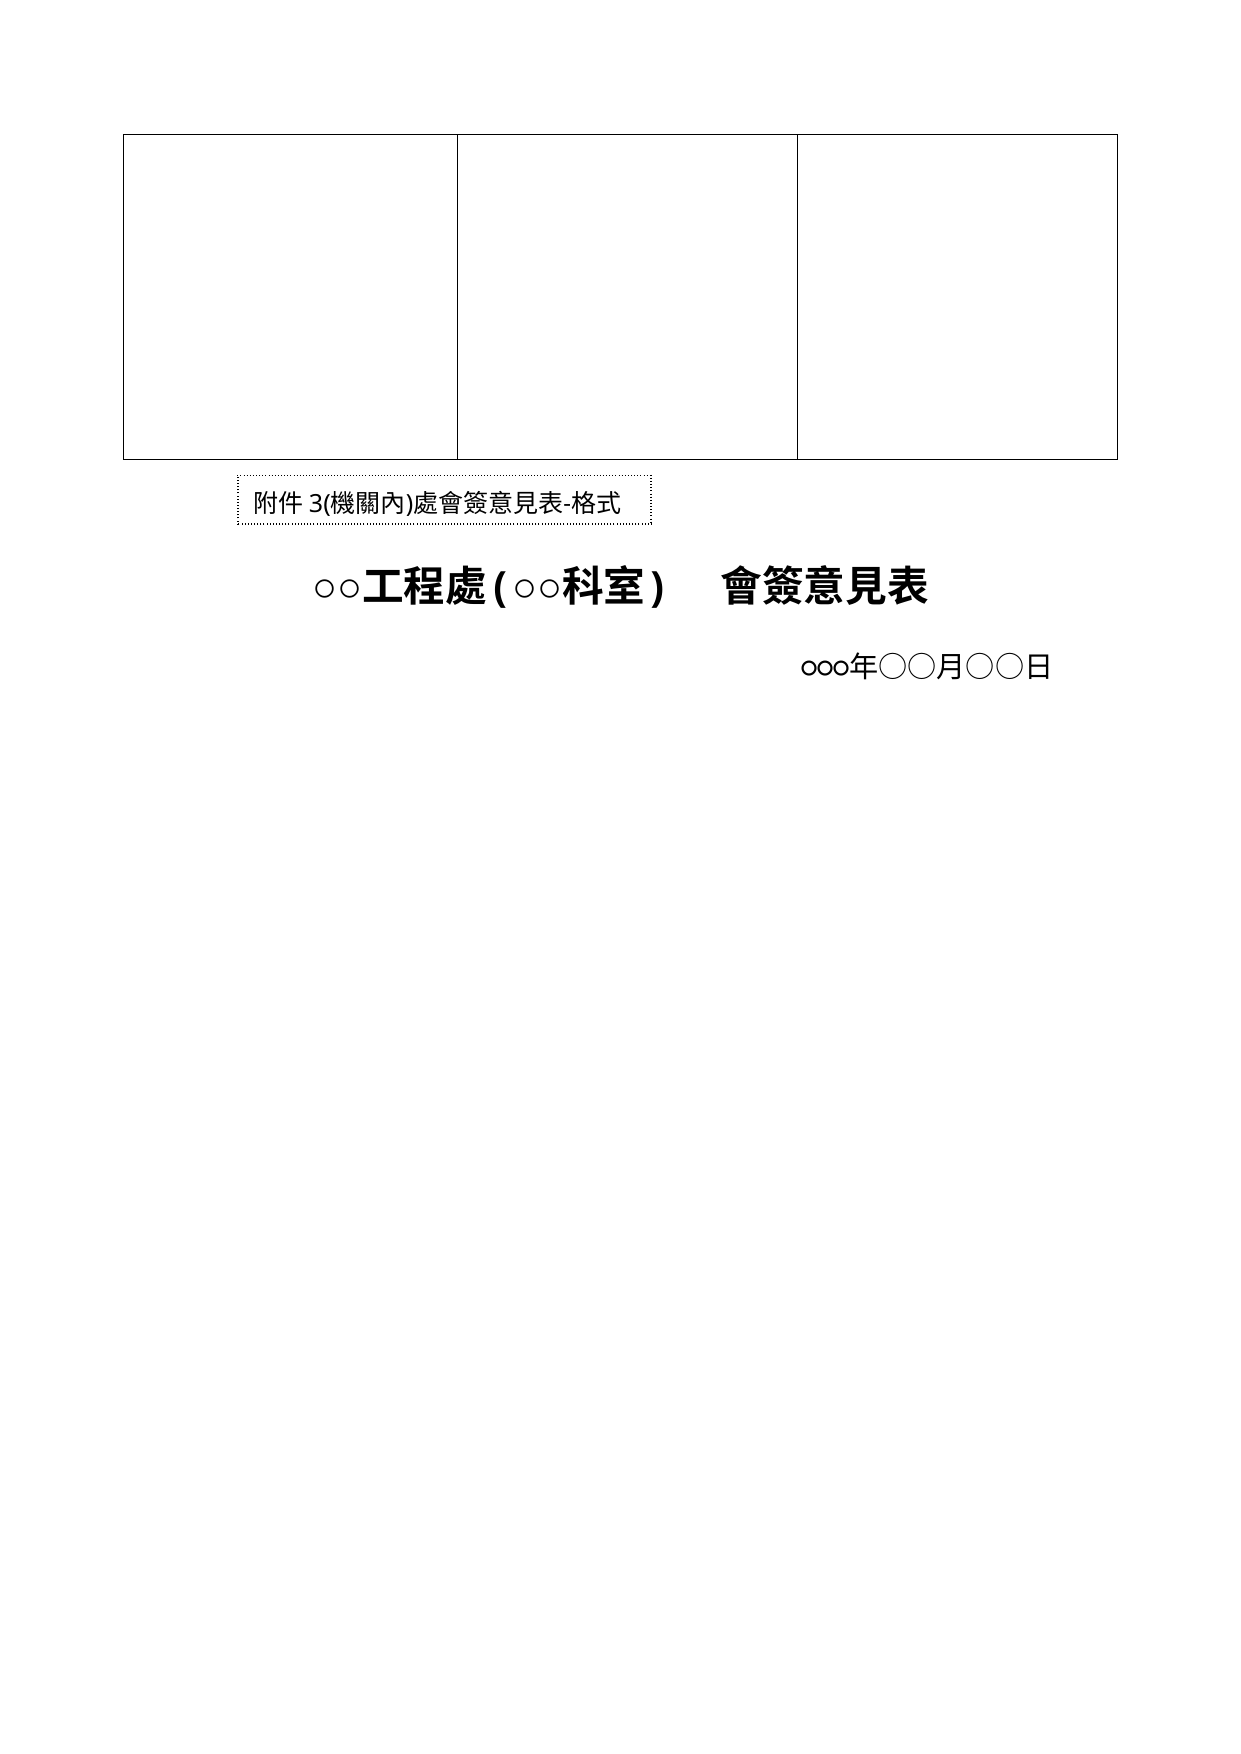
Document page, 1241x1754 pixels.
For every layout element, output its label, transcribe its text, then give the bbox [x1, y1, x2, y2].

text [237, 475, 652, 525]
table_cell [798, 135, 1117, 459]
table_cell [458, 135, 797, 459]
text ○○工程處(○○科室) 會簽意見表 [187, 541, 1053, 604]
text ○○○年○○月○○日 [187, 623, 1053, 685]
text 附件3(機關內)處會簽意見表-格式 [254, 484, 635, 516]
table_cell [124, 135, 457, 459]
